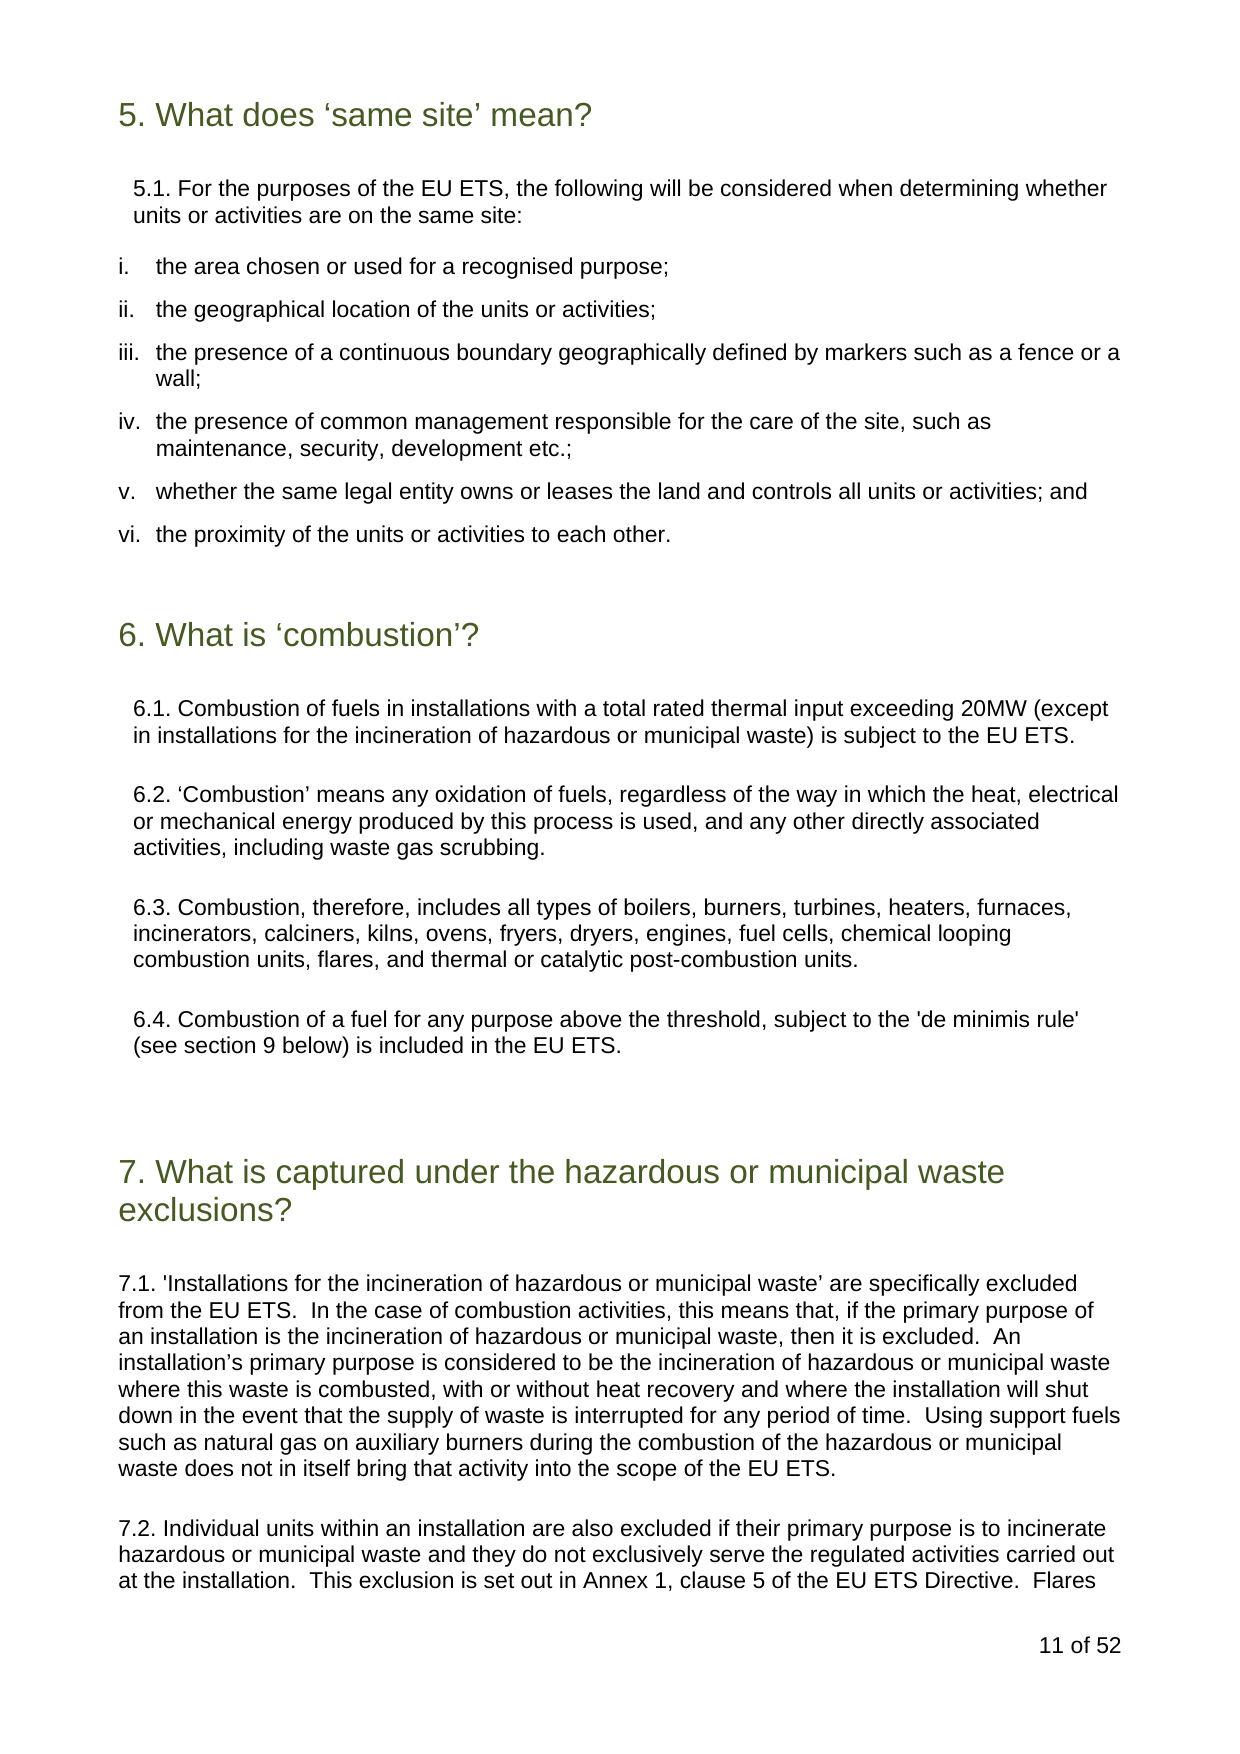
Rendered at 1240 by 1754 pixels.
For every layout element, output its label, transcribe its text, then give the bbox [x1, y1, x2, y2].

subtitle What does ‘same site’ mean? [118, 95, 1121, 133]
list the geographical location of the units or activities; [118, 296, 1121, 322]
list ‘Combustion’ means any oxidation of fuels, regardless of the way in which the heat, electrical or mechanical energy produced by this process is used, and any other directly associated activities, including waste gas scrubbing. [133, 781, 1121, 860]
subtitle What is ‘combustion’? [118, 615, 1121, 653]
list the proximity of the units or activities to each other. [118, 521, 1121, 547]
list Combustion of a fuel for any purpose above the threshold, subject to the 'de minimis rule' (see section 9 below) is included in the EU ETS. [133, 1006, 1121, 1059]
list the presence of a continuous boundary geographically defined by markers such as a fence or a wall; [118, 339, 1121, 392]
list Combustion, therefore, includes all types of boilers, burners, turbines, heaters, furnaces, incinerators, calciners, kilns, ovens, fryers, dryers, engines, fuel cells, chemical looping combustion units, flares, and thermal or catalytic post-combustion units. [133, 894, 1121, 973]
list Combustion of fuels in installations with a total rated thermal input exceeding 20MW (except in installations for the incineration of hazardous or municipal waste) is subject to the EU ETS. [133, 695, 1121, 748]
text 7.1. 'Installations for the incineration of hazardous or municipal waste’ are specifically excluded from the EU ETS. In the case of combustion activities, this means that, if the primary purpose of an installation is the incineration of hazardous or municipal waste, then it is excluded. An installation’s primary purpose is considered to be the incineration of hazardous or municipal waste where this waste is combusted, with or without heat recovery and where the installation will shut down in the event that the supply of waste is interrupted for any period of time. Using support fuels such as natural gas on auxiliary burners during the combustion of the hazardous or municipal waste does not in itself bring that activity into the scope of the EU ETS. [118, 1270, 1121, 1481]
text 7.2. Individual units within an installation are also excluded if their primary purpose is to incinerate hazardous or municipal waste and they do not exclusively serve the regulated activities carried out at the installation. This exclusion is set out in Annex 1, clause 5 of the EU ETS Directive. Flares [118, 1514, 1121, 1593]
list whether the same legal entity owns or leases the land and controls all units or activities; and [118, 478, 1121, 504]
subtitle What is captured under the hazardous or municipal waste exclusions? [118, 1152, 1121, 1229]
list the presence of common management responsible for the care of the site, such as maintenance, security, development etc.; [118, 408, 1121, 461]
list For the purposes of the EU ETS, the following will be considered when determining whether units or activities are on the same site: [133, 175, 1121, 228]
list the area chosen or used for a recognised purpose; [118, 253, 1121, 279]
